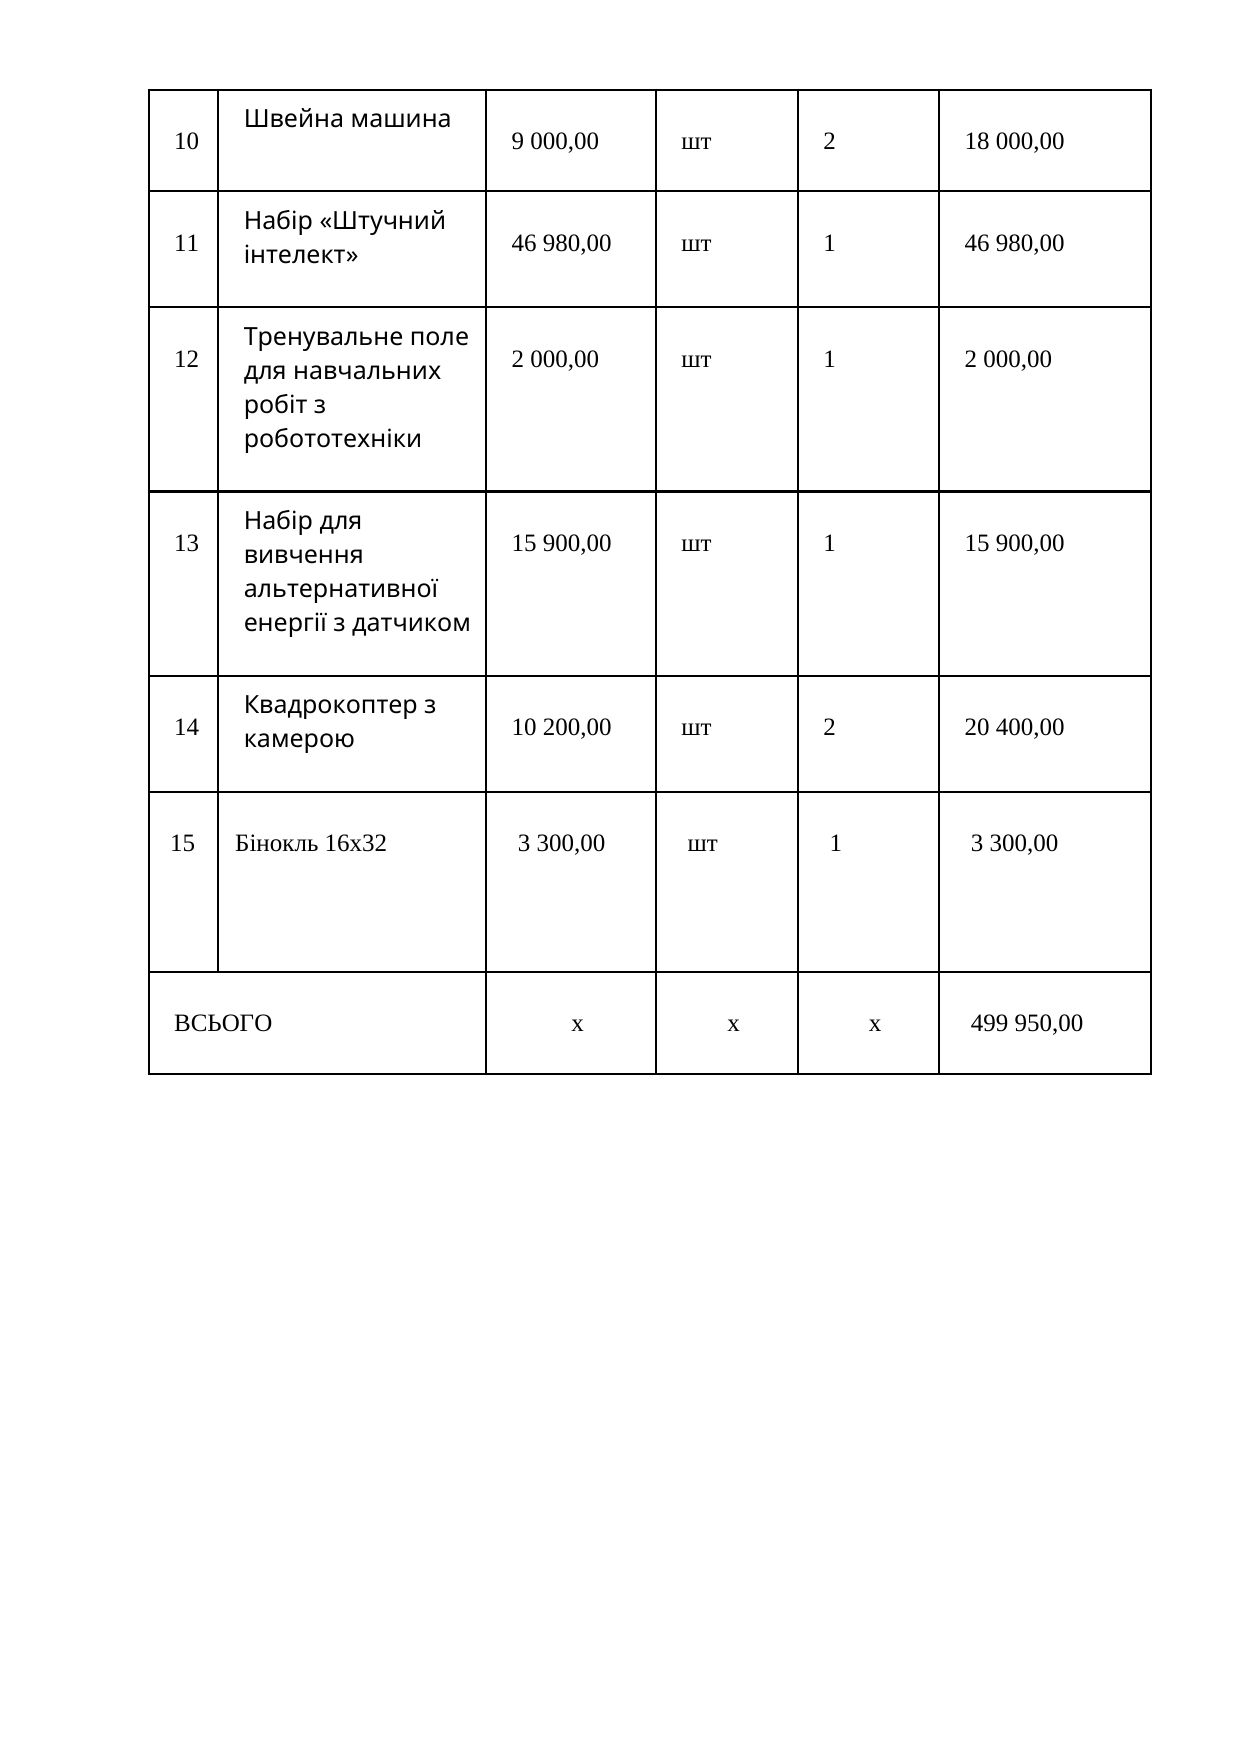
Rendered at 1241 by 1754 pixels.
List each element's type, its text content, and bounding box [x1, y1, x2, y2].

table_cell 46 980,00 [940, 192, 1150, 306]
table_cell шт [657, 493, 797, 674]
table_cell 9 000,00 [487, 91, 655, 190]
table_cell 15 900,00 [487, 493, 655, 674]
table_cell Квадрокоптер з камерою [219, 677, 485, 791]
table_cell 1 [799, 192, 938, 306]
table_cell 15 [150, 793, 217, 971]
table_cell 2 [799, 91, 938, 190]
table_cell 20 400,00 [940, 677, 1150, 791]
table_cell 10 [150, 91, 217, 190]
table_cell 14 [150, 677, 217, 791]
table_cell 10 200,00 [487, 677, 655, 791]
table_cell шт [657, 308, 797, 490]
table_cell 12 [150, 308, 217, 490]
table_cell 46 980,00 [487, 192, 655, 306]
table_cell шт [657, 793, 797, 971]
table_cell x [799, 973, 938, 1073]
table_cell Швейна машина [219, 91, 485, 190]
table_cell 1 [799, 308, 938, 490]
table_cell 15 900,00 [940, 493, 1150, 674]
table_cell x [657, 973, 797, 1073]
table_cell 2 000,00 [940, 308, 1150, 490]
table_cell Тренувальне поле для навчальних робіт з робототехніки [219, 308, 485, 490]
table_cell шт [657, 91, 797, 190]
table_cell шт [657, 192, 797, 306]
table_cell 1 [799, 493, 938, 674]
table_cell 2 000,00 [487, 308, 655, 490]
table_cell Набір для вивчення альтернативної енергії з датчиком [219, 493, 485, 674]
table_cell 1 [799, 793, 938, 971]
table_cell шт [657, 677, 797, 791]
table_cell Бінокль 16х32 [219, 793, 485, 971]
table_cell 18 000,00 [940, 91, 1150, 190]
table_cell 13 [150, 493, 217, 674]
table_cell Набір «Штучний інтелект» [219, 192, 485, 306]
table_cell 3 300,00 [487, 793, 655, 971]
table_cell 11 [150, 192, 217, 306]
table_cell 2 [799, 677, 938, 791]
table_cell 499 950,00 [940, 973, 1150, 1073]
table_cell 3 300,00 [940, 793, 1150, 971]
table_cell x [487, 973, 655, 1073]
table_cell ВСЬОГО [150, 973, 485, 1073]
